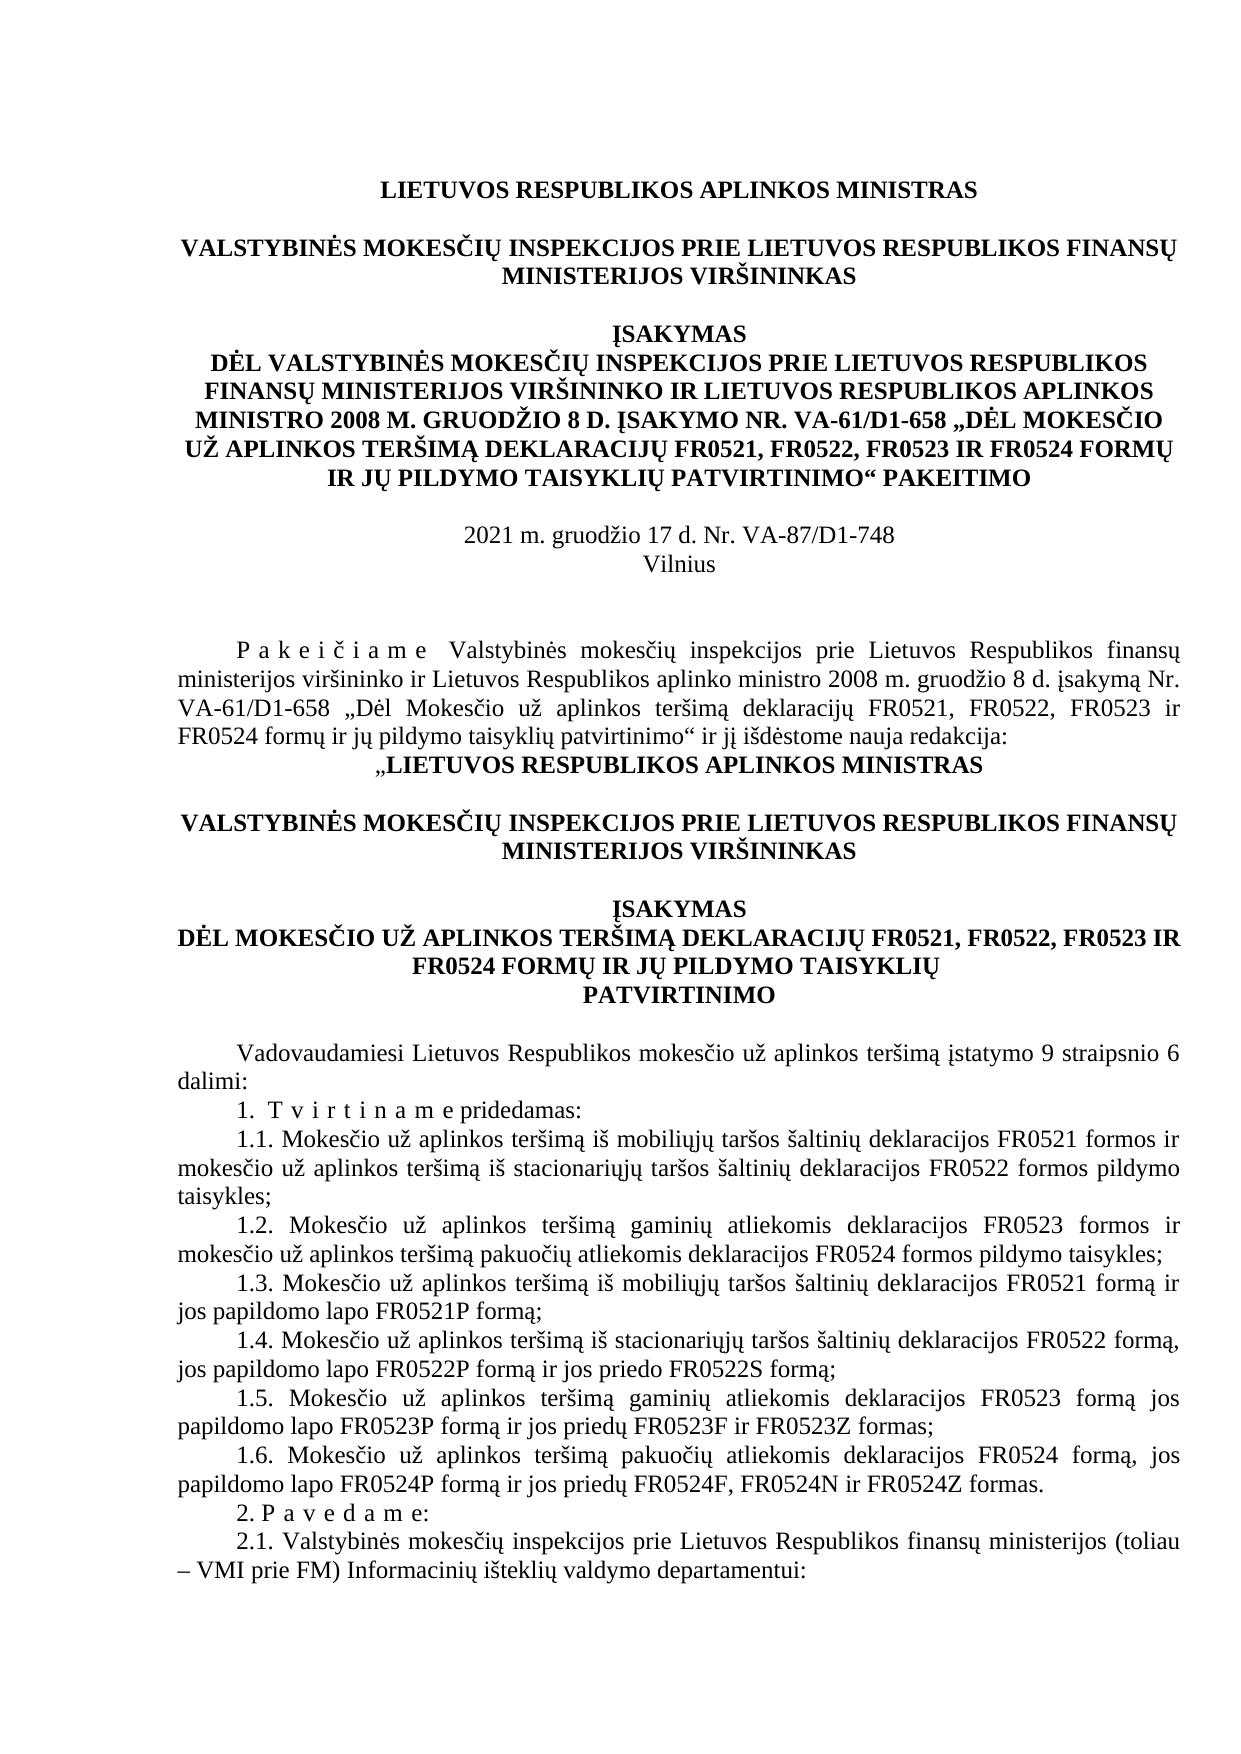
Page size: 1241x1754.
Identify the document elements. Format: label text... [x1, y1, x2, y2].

text VALSTYBINĖS MOKESČIŲ INSPEKCIJOS PRIE LIETUVOS RESPUBLIKOS FINANSŲ MINISTERIJOS VIRŠININKAS [177, 808, 1181, 865]
text „LIETUVOS RESPUBLIKOS APLINKOS MINISTRAS [177, 750, 1181, 779]
text 1.6. Mokesčio už aplinkos teršimą pakuočių atliekomis deklaracijos FR0524 formą, jos papildomo lapo FR0524P formą ir jos priedų FR0524F, FR0524N ir FR0524Z formas. [177, 1440, 1181, 1498]
text 1.4. Mokesčio už aplinkos teršimą iš stacionariųjų taršos šaltinių deklaracijos FR0522 formą, jos papildomo lapo FR0522P formą ir jos priedo FR0522S formą; [177, 1325, 1181, 1383]
text Pakeičiame Valstybinės mokesčių inspekcijos prie Lietuvos Respublikos finansų ministerijos viršininko ir Lietuvos Respublikos aplinko ministro 2008 m. gruodžio 8 d. įsakymą Nr. VA-61/D1-658 „Dėl Mokesčio už aplinkos teršimą deklaracijų FR0521, FR0522, FR0523 ir FR0524 formų ir jų pildymo taisyklių patvirtinimo“ ir jį išdėstome nauja redakcija: [177, 635, 1181, 750]
text 1.5. Mokesčio už aplinkos teršimą gaminių atliekomis deklaracijos FR0523 formą jos papildomo lapo FR0523P formą ir jos priedų FR0523F ir FR0523Z formas; [177, 1383, 1181, 1440]
text Vilnius [177, 549, 1181, 606]
text DĖL MOKESČIO UŽ APLINKOS TERŠIMĄ DEKLARACIJŲ FR0521, FR0522, FR0523 IR FR0524 FORMŲ IR JŲ PILDYMO TAISYKLIŲ [177, 923, 1181, 980]
text 1.3. Mokesčio už aplinkos teršimą iš mobiliųjų taršos šaltinių deklaracijos FR0521 formą ir jos papildomo lapo FR0521P formą; [177, 1268, 1181, 1325]
text 2. Pavedame: [177, 1498, 1181, 1526]
text 1.1. Mokesčio už aplinkos teršimą iš mobiliųjų taršos šaltinių deklaracijos FR0521 formos ir mokesčio už aplinkos teršimą iš stacionariųjų taršos šaltinių deklaracijos FR0522 formos pildymo taisykles; [177, 1124, 1181, 1210]
text PATVIRTINIMO [177, 980, 1181, 1009]
text 2.1. Valstybinės mokesčių inspekcijos prie Lietuvos Respublikos finansų ministerijos (toliau – VMI prie FM) Informacinių išteklių valdymo departamentui: [177, 1526, 1181, 1584]
text Vadovaudamiesi Lietuvos Respublikos mokesčio už aplinkos teršimą įstatymo 9 straipsnio 6 dalimi: [177, 1038, 1181, 1095]
text ĮSAKYMAS [177, 319, 1181, 348]
text 2021 m. gruodžio 17 d. Nr. VA-87/D1-748 [177, 520, 1181, 549]
text DĖL VALSTYBINĖS MOKESČIŲ INSPEKCIJOS PRIE LIETUVOS RESPUBLIKOS FINANSŲ MINISTERIJOS VIRŠININKO IR LIETUVOS RESPUBLIKOS APLINKOS MINISTRO 2008 M. GRUODŽIO 8 D. ĮSAKYMO NR. VA-61/D1-658 „DĖL MOKESČIO UŽ APLINKOS TERŠIMĄ DEKLARACIJŲ FR0521, FR0522, FR0523 IR FR0524 FORMŲ IR JŲ PILDYMO TAISYKLIŲ PATVIRTINIMO“ PAKEITIMO [177, 348, 1181, 491]
text VALSTYBINĖS MOKESČIŲ INSPEKCIJOS PRIE LIETUVOS RESPUBLIKOS FINANSŲ MINISTERIJOS VIRŠININKAS [177, 233, 1181, 290]
text 1.2. Mokesčio už aplinkos teršimą gaminių atliekomis deklaracijos FR0523 formos ir mokesčio už aplinkos teršimą pakuočių atliekomis deklaracijos FR0524 formos pildymo taisykles; [177, 1210, 1181, 1268]
text LIETUVOS RESPUBLIKOS APLINKOS MINISTRAS [177, 175, 1181, 204]
text 1. Tvirtiname pridedamas: [177, 1095, 1181, 1124]
text ĮSAKYMAS [177, 894, 1181, 923]
